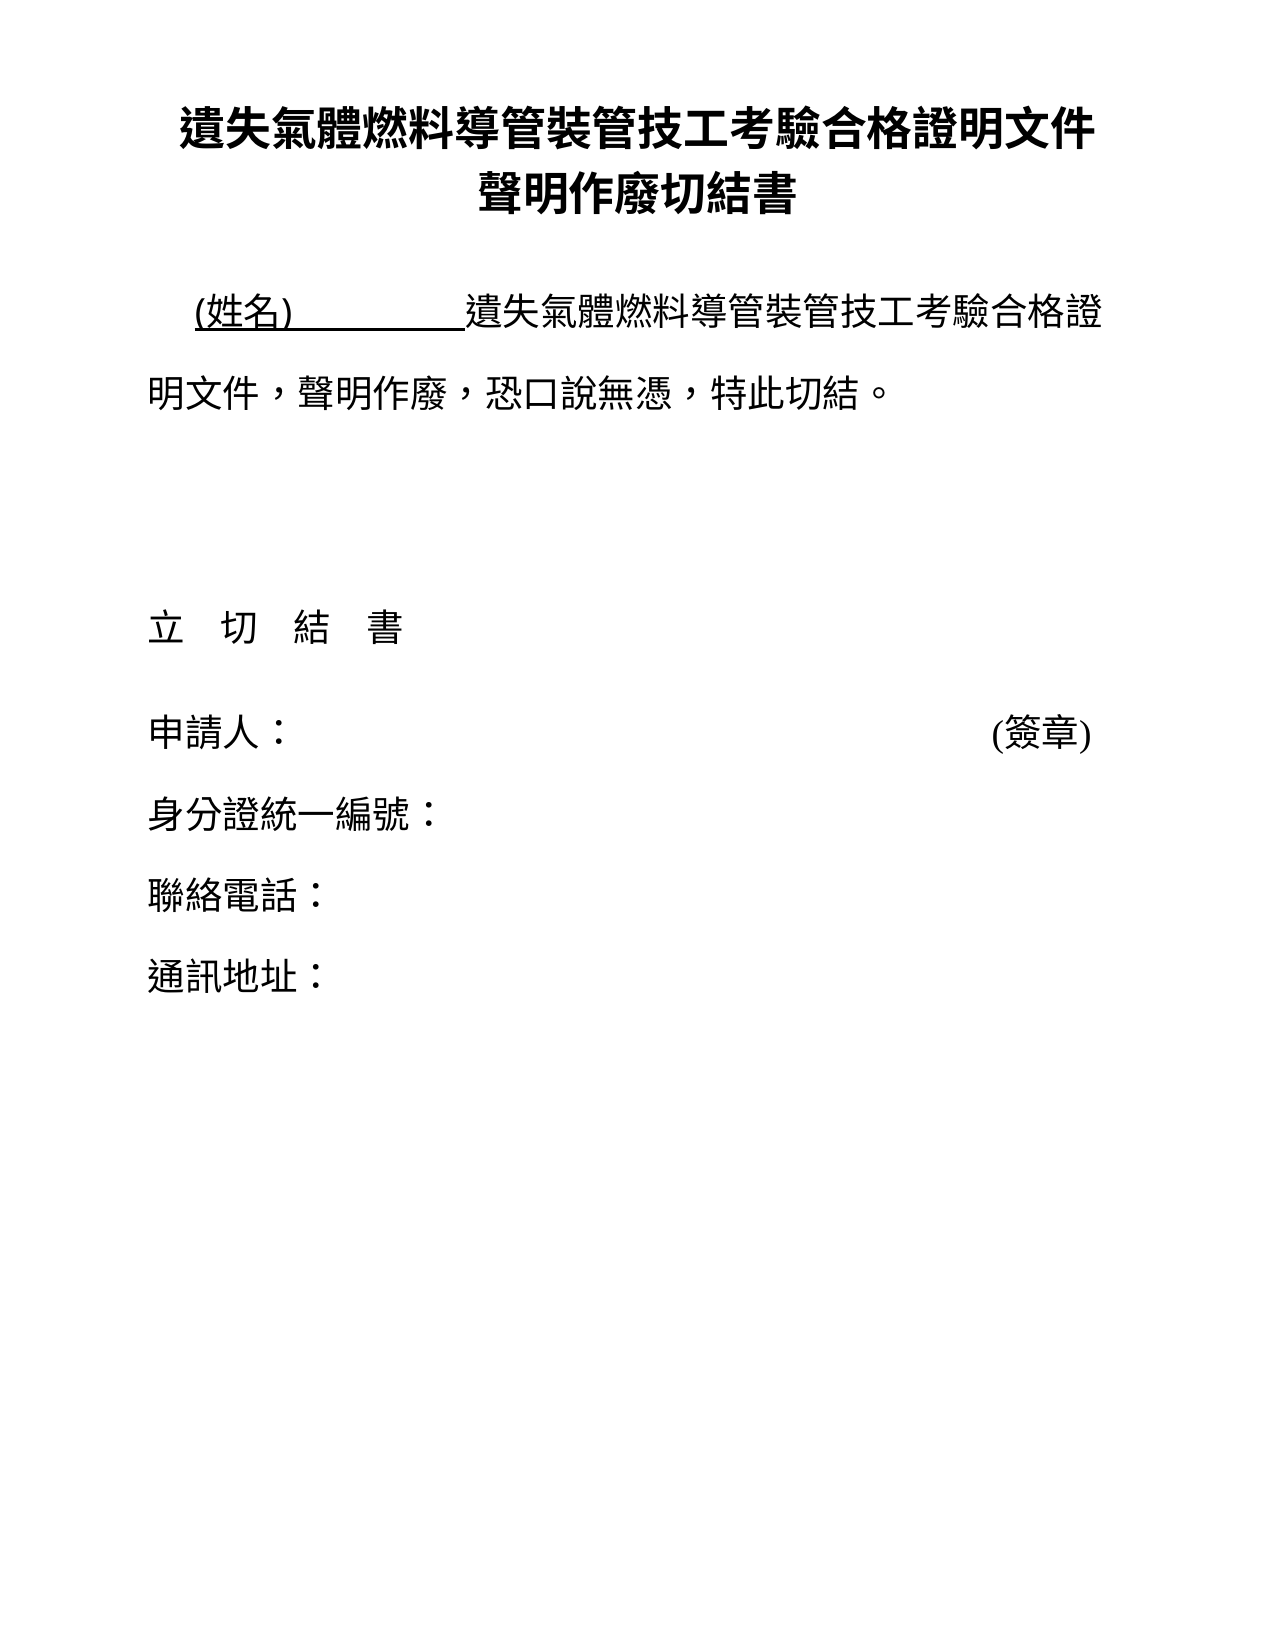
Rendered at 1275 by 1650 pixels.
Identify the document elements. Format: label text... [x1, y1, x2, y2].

text 申請人： (簽章) [148, 703, 1127, 757]
text (姓名) 遺失氣體燃料導管裝管技工考驗合格證明文件，聲明作廢，恐口說無憑，特此切結。 [148, 282, 1127, 418]
text 遺失氣體燃料導管裝管技工考驗合格證明文件 [148, 99, 1127, 157]
text 通訊地址： [148, 947, 1127, 1002]
text 立 切 結 書 [148, 598, 1127, 652]
text 聲明作廢切結書 [148, 157, 1127, 224]
text 身分證統一編號： [148, 784, 1127, 839]
text 聯絡電話： [148, 866, 1127, 920]
